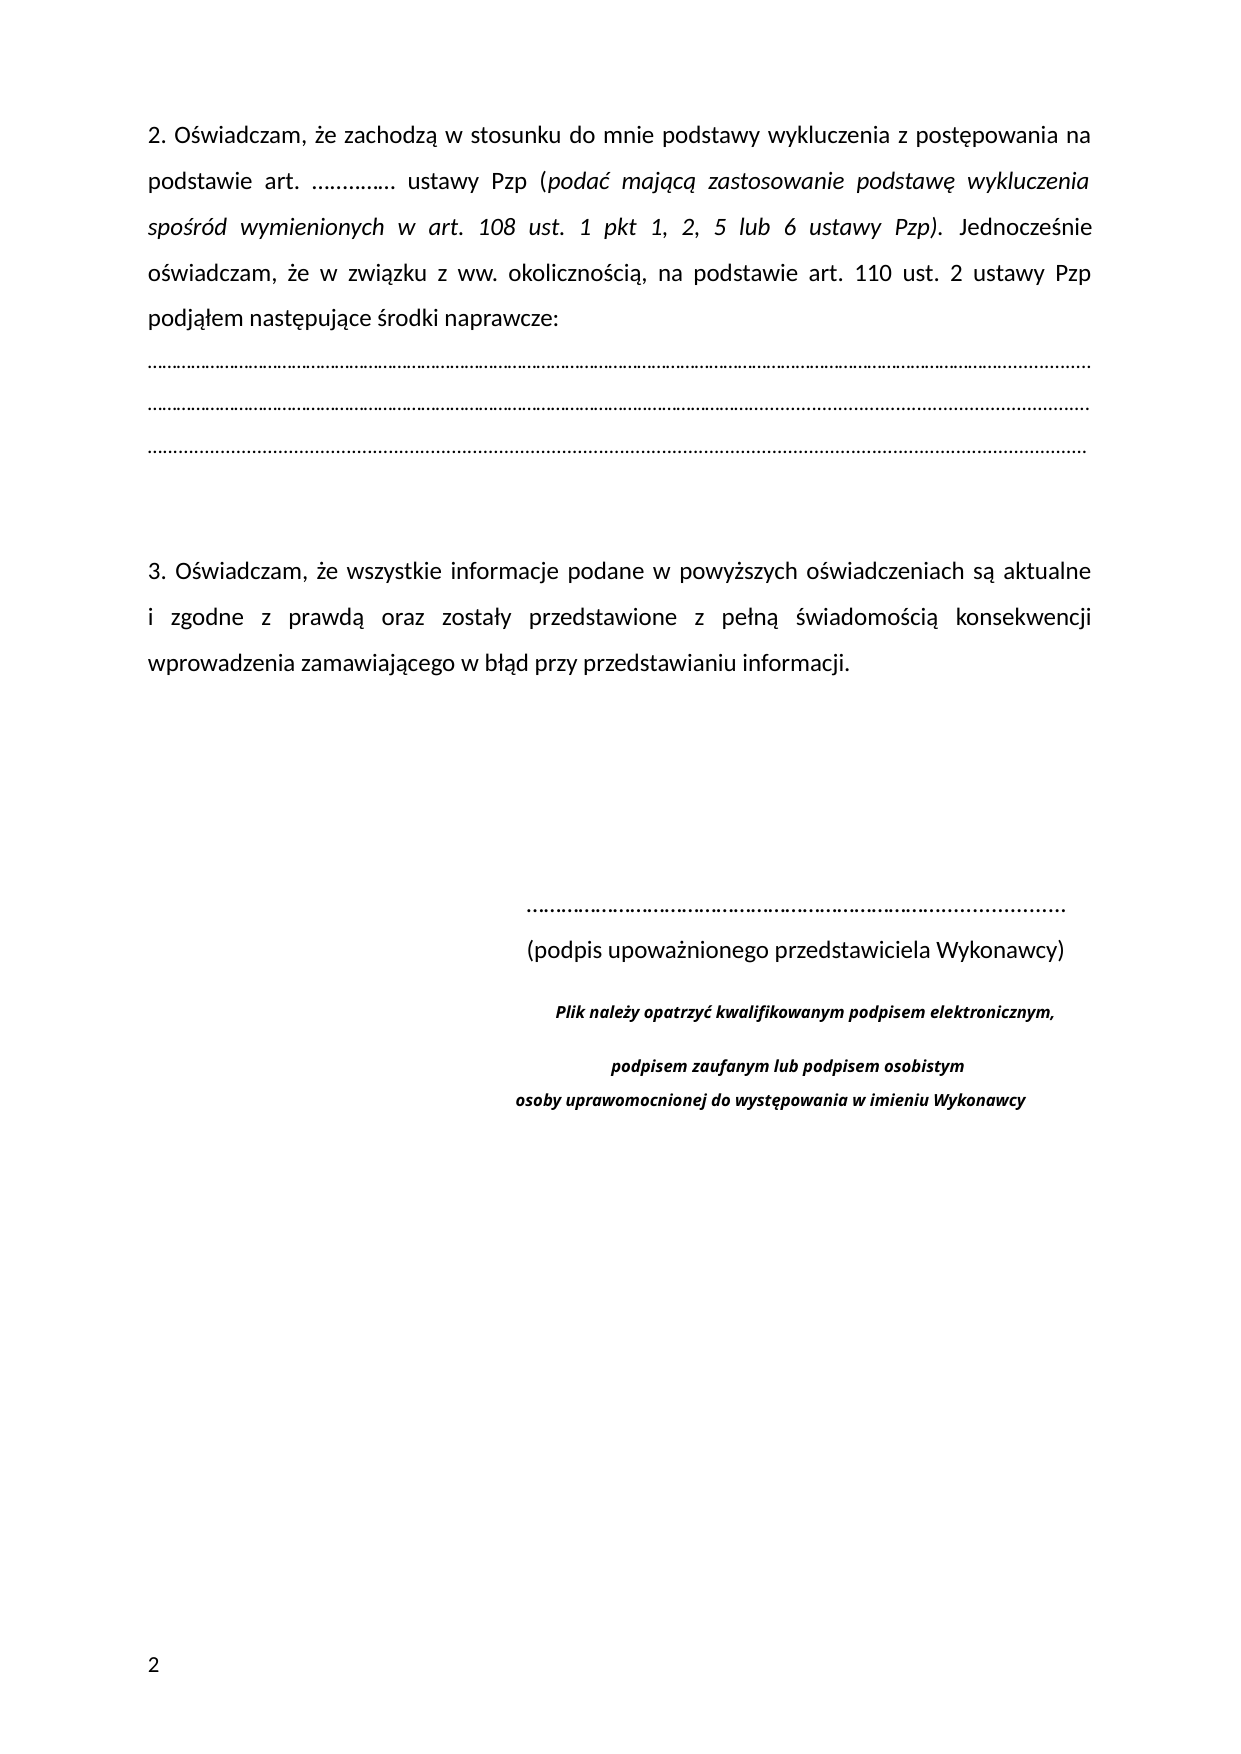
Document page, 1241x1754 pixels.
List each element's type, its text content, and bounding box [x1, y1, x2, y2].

text …………………………………………………………………………………………..…………………................................................................. [148, 391, 1093, 416]
text podpisem zaufanym lub podpisem osobistym [148, 1055, 1093, 1078]
text …………………………………………………………………………………………………………………………………………………………….................. [148, 348, 1093, 373]
text osoby uprawomocnionej do występowania w imieniu Wykonawcy [148, 1089, 1093, 1112]
text 2. Oświadczam, że zachodzą w stosunku do mnie podstawy wykluczenia z postępowania na podstawie art. ….....…… ustawy Pzp (podać mającą zastosowanie podstawę wykluczenia spośród wymienionych w art. 108 ust. 1 pkt 1, 2, 5 lub 6 ustawy Pzp). Jednocześnie oświadczam, że w związku z ww. okolicznością, na podstawie art. 110 ust. 2 ustawy Pzp podjąłem następujące środki naprawcze: [148, 119, 1093, 333]
text …................................................................................................................................................................................ [148, 433, 1093, 458]
text (podpis upoważnionego przedstawiciela Wykonawcy) [148, 934, 1093, 964]
text ……………………………………………………………….................... [148, 888, 1093, 919]
text 3. Oświadczam, że wszystkie informacje podane w powyższych oświadczeniach są aktualne i zgodne z prawdą oraz zostały przedstawione z pełną świadomością konsekwencji wprowadzenia zamawiającego w błąd przy przedstawianiu informacji. [148, 555, 1093, 677]
text Plik należy opatrzyć kwalifikowanym podpisem elektronicznym, [148, 996, 1093, 1024]
